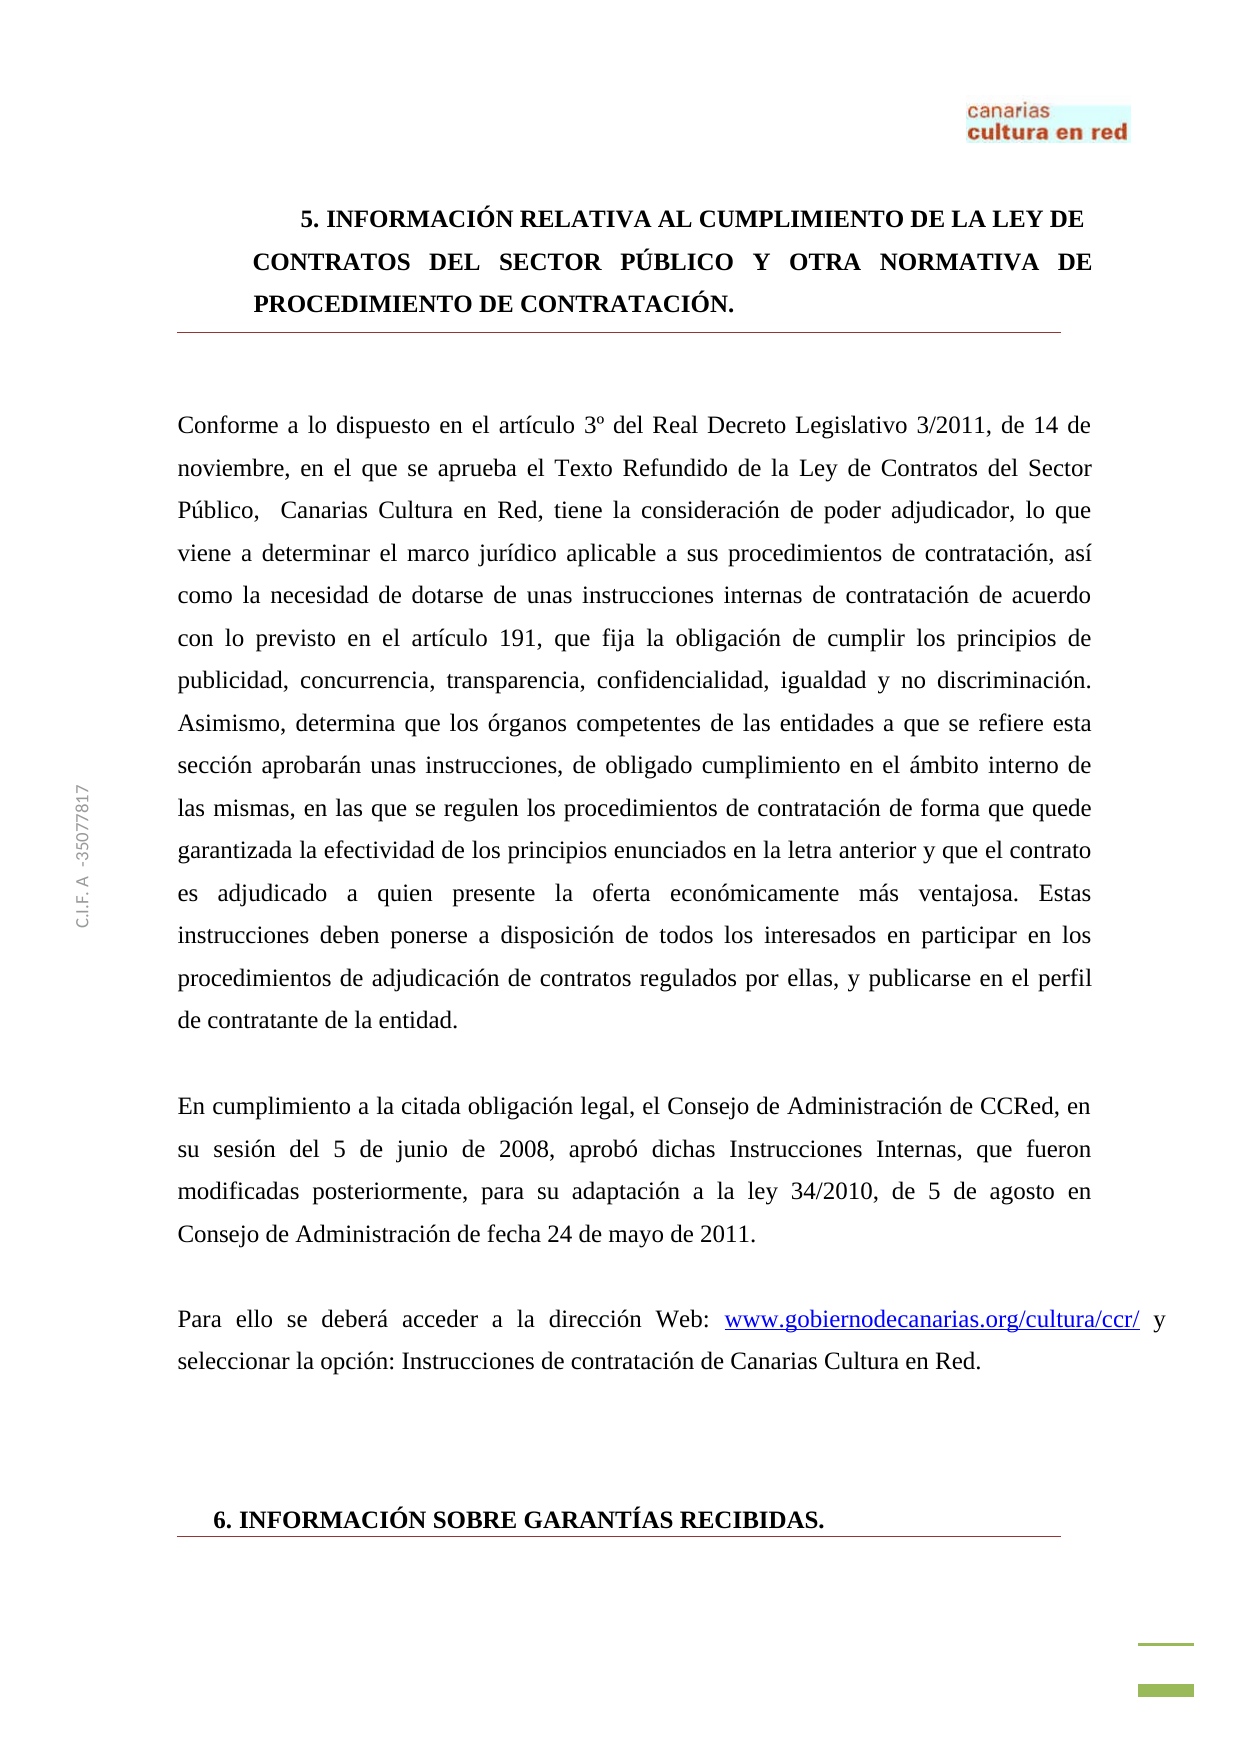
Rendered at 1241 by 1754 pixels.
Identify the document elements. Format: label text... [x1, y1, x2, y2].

text 5. INFORMACIÓN RELATIVA AL CUMPLIMIENTO DE LA LEY DE [177, 204, 1091, 233]
text CONTRATOS DEL SECTOR PÚBLICO Y OTRA NORMATIVA DE PROCEDIMIENTO DE CONTRATACIÓN. [252, 247, 1093, 318]
text Para ello se deberá acceder a la dirección Web: www.gobiernodecanarias.org/cultura/ccr/ y seleccionar la opción: Instrucciones de contratación de Canarias Cultura en Red. [177, 1304, 1166, 1375]
text 6. INFORMACIÓN SOBRE GARANTÍAS RECIBIDAS. [213, 1505, 1093, 1534]
text Conforme a lo dispuesto en el artículo 3º del Real Decreto Legislativo 3/2011, de 14 de noviembre, en el que se aprueba el Texto Refundido de la Ley de Contratos del Sector Público, Canarias Cultura en Red, tiene la consideración de poder adjudicador, lo que viene a determinar el marco jurídico aplicable a sus procedimientos de contratación, así como la necesidad de dotarse de unas instrucciones internas de contratación de acuerdo con lo previsto en el artículo 191, que fija la obligación de cumplir los principios de publicidad, concurrencia, transparencia, confidencialidad, igualdad y no discriminación. Asimismo, determina que los órganos competentes de las entidades a que se refiere esta sección aprobarán unas instrucciones, de obligado cumplimiento en el ámbito interno de las mismas, en las que se regulen los procedimientos de contratación de forma que quede garantizada la efectividad de los principios enunciados en la letra anterior y que el contrato es adjudicado a quien presente la oferta económicamente más ventajosa. Estas instrucciones deben ponerse a disposición de todos los interesados en participar en los procedimientos de adjudicación de contratos regulados por ellas, y publicarse en el perfil de contratante de la entidad. [177, 411, 1093, 1034]
text En cumplimiento a la citada obligación legal, el Consejo de Administración de CCRed, en su sesión del 5 de junio de 2008, aprobó dichas Instrucciones Internas, que fueron modificadas posteriormente, para su adaptación a la ley 34/2010, de 5 de agosto en Consejo de Administración de fecha 24 de mayo de 2011. [177, 1091, 1092, 1247]
